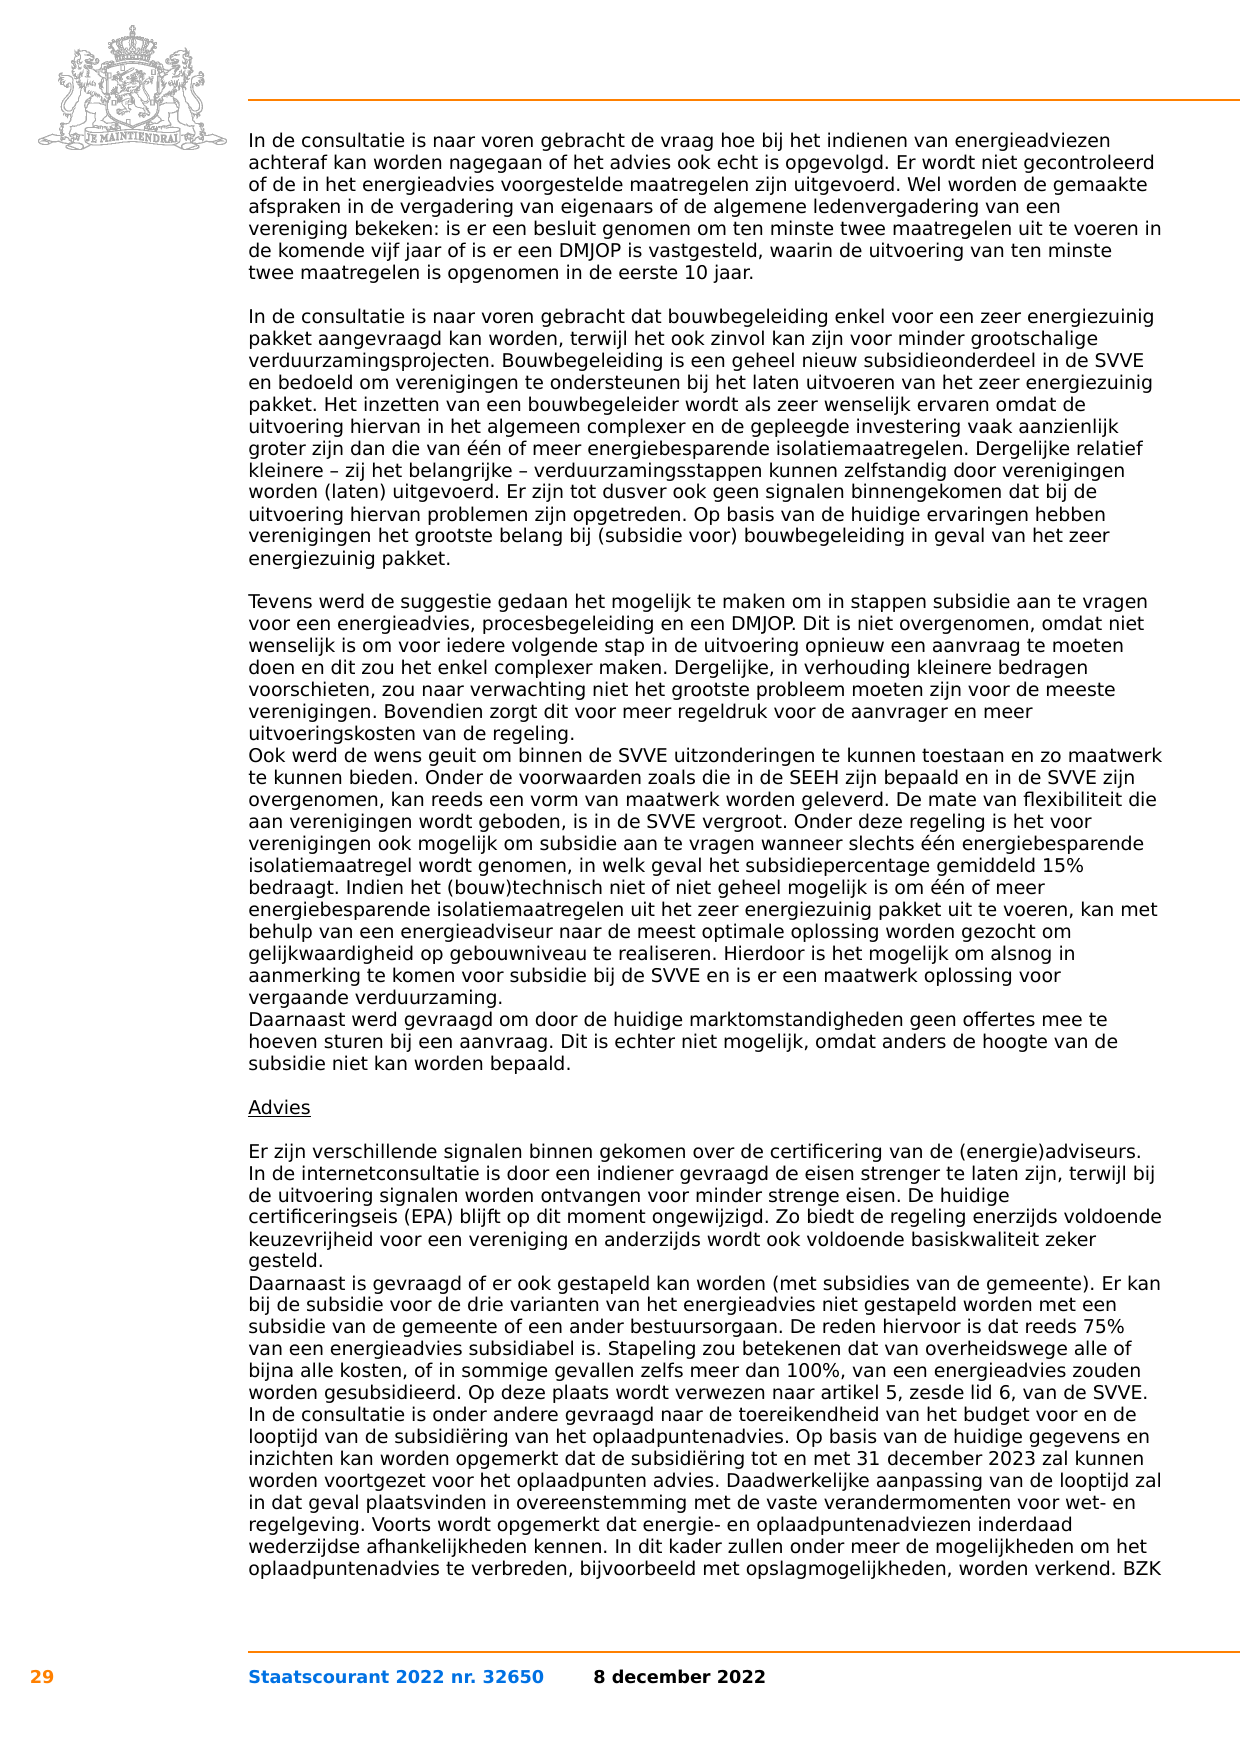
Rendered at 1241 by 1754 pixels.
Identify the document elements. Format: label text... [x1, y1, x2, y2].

picture [38, 25, 227, 150]
text In de consultatie is naar voren gebracht dat bouwbegeleiding enkel voor een zeer energiezuinig pakket aangevraagd kan worden, terwijl het ook zinvol kan zijn voor minder grootschalige verduurzamingsprojecten. Bouwbegeleiding is een geheel nieuw subsidieonderdeel in de SVVE en bedoeld om verenigingen te ondersteunen bij het laten uitvoeren van het zeer energiezuinig pakket. Het inzetten van een bouwbegeleider wordt als zeer wenselijk ervaren omdat de uitvoering hiervan in het algemeen complexer en de gepleegde investering vaak aanzienlijk groter zijn dan die van één of meer energiebesparende isolatiemaatregelen. Dergelijke relatief kleinere – zij het belangrijke – verduurzamingsstappen kunnen zelfstandig door verenigingen worden (laten) uitgevoerd. Er zijn tot dusver ook geen signalen binnengekomen dat bij de uitvoering hiervan problemen zijn opgetreden. Op basis van de huidige ervaringen hebben verenigingen het grootste belang bij (subsidie voor) bouwbegeleiding in geval van het zeer energiezuinig pakket. [248, 306, 1163, 569]
text Tevens werd de suggestie gedaan het mogelijk te maken om in stappen subsidie aan te vragen voor een energieadvies, procesbegeleiding en een DMJOP. Dit is niet overgenomen, omdat niet wenselijk is om voor iedere volgende stap in de uitvoering opnieuw een aanvraag te moeten doen en dit zou het enkel complexer maken. Dergelijke, in verhouding kleinere bedragen voorschieten, zou naar verwachting niet het grootste probleem moeten zijn voor de meeste verenigingen. Bovendien zorgt dit voor meer regeldruk voor de aanvrager en meer uitvoeringskosten van de regeling. [248, 591, 1163, 745]
text Er zijn verschillende signalen binnen gekomen over de certificering van de (energie)adviseurs. In de internetconsultatie is door een indiener gevraagd de eisen strenger te laten zijn, terwijl bij de uitvoering signalen worden ontvangen voor minder strenge eisen. De huidige certificeringseis (EPA) blijft op dit moment ongewijzigd. Zo biedt de regeling enerzijds voldoende keuzevrijheid voor een vereniging en anderzijds wordt ook voldoende basiskwaliteit zeker gesteld. [248, 1141, 1163, 1272]
text Ook werd de wens geuit om binnen de SVVE uitzonderingen te kunnen toestaan en zo maatwerk te kunnen bieden. Onder de voorwaarden zoals die in de SEEH zijn bepaald en in de SVVE zijn overgenomen, kan reeds een vorm van maatwerk worden geleverd. De mate van flexibiliteit die aan verenigingen wordt geboden, is in de SVVE vergroot. Onder deze regeling is het voor verenigingen ook mogelijk om subsidie aan te vragen wanneer slechts één energiebesparende isolatiemaatregel wordt genomen, in welk geval het subsidiepercentage gemiddeld 15% bedraagt. Indien het (bouw)technisch niet of niet geheel mogelijk is om één of meer energiebesparende isolatiemaatregelen uit het zeer energiezuinig pakket uit te voeren, kan met behulp van een energieadviseur naar de meest optimale oplossing worden gezocht om gelijkwaardigheid op gebouwniveau te realiseren. Hierdoor is het mogelijk om alsnog in aanmerking te komen voor subsidie bij de SVVE en is er een maatwerk oplossing voor vergaande verduurzaming. [248, 745, 1163, 1009]
text In de consultatie is naar voren gebracht de vraag hoe bij het indienen van energieadviezen achteraf kan worden nagegaan of het advies ook echt is opgevolgd. Er wordt niet gecontroleerd of de in het energieadvies voorgestelde maatregelen zijn uitgevoerd. Wel worden de gemaakte afspraken in de vergadering van eigenaars of de algemene ledenvergadering van een vereniging bekeken: is er een besluit genomen om ten minste twee maatregelen uit te voeren in de komende vijf jaar of is er een DMJOP is vastgesteld, waarin de uitvoering van ten minste twee maatregelen is opgenomen in de eerste 10 jaar. [248, 130, 1163, 284]
text Daarnaast werd gevraagd om door de huidige marktomstandigheden geen offertes mee te hoeven sturen bij een aanvraag. Dit is echter niet mogelijk, omdat anders de hoogte van de subsidie niet kan worden bepaald. [248, 1009, 1163, 1075]
text In de consultatie is onder andere gevraagd naar de toereikendheid van het budget voor en de looptijd van de subsidiëring van het oplaadpuntenadvies. Op basis van de huidige gegevens en inzichten kan worden opgemerkt dat de subsidiëring tot en met 31 december 2023 zal kunnen worden voortgezet voor het oplaadpunten advies. Daadwerkelijke aanpassing van de looptijd zal in dat geval plaatsvinden in overeenstemming met de vaste verandermomenten voor wet- en regelgeving. Voorts wordt opgemerkt dat energie- en oplaadpuntenadviezen inderdaad wederzijdse afhankelijkheden kennen. In dit kader zullen onder meer de mogelijkheden om het oplaadpuntenadvies te verbreden, bijvoorbeeld met opslagmogelijkheden, worden verkend. BZK [248, 1404, 1163, 1580]
text Daarnaast is gevraagd of er ook gestapeld kan worden (met subsidies van de gemeente). Er kan bij de subsidie voor de drie varianten van het energieadvies niet gestapeld worden met een subsidie van de gemeente of een ander bestuursorgaan. De reden hiervoor is dat reeds 75% van een energieadvies subsidiabel is. Stapeling zou betekenen dat van overheidswege alle of bijna alle kosten, of in sommige gevallen zelfs meer dan 100%, van een energieadvies zouden worden gesubsidieerd. Op deze plaats wordt verwezen naar artikel 5, zesde lid 6, van de SVVE. [248, 1272, 1163, 1404]
subtitle Advies [248, 1097, 1163, 1119]
